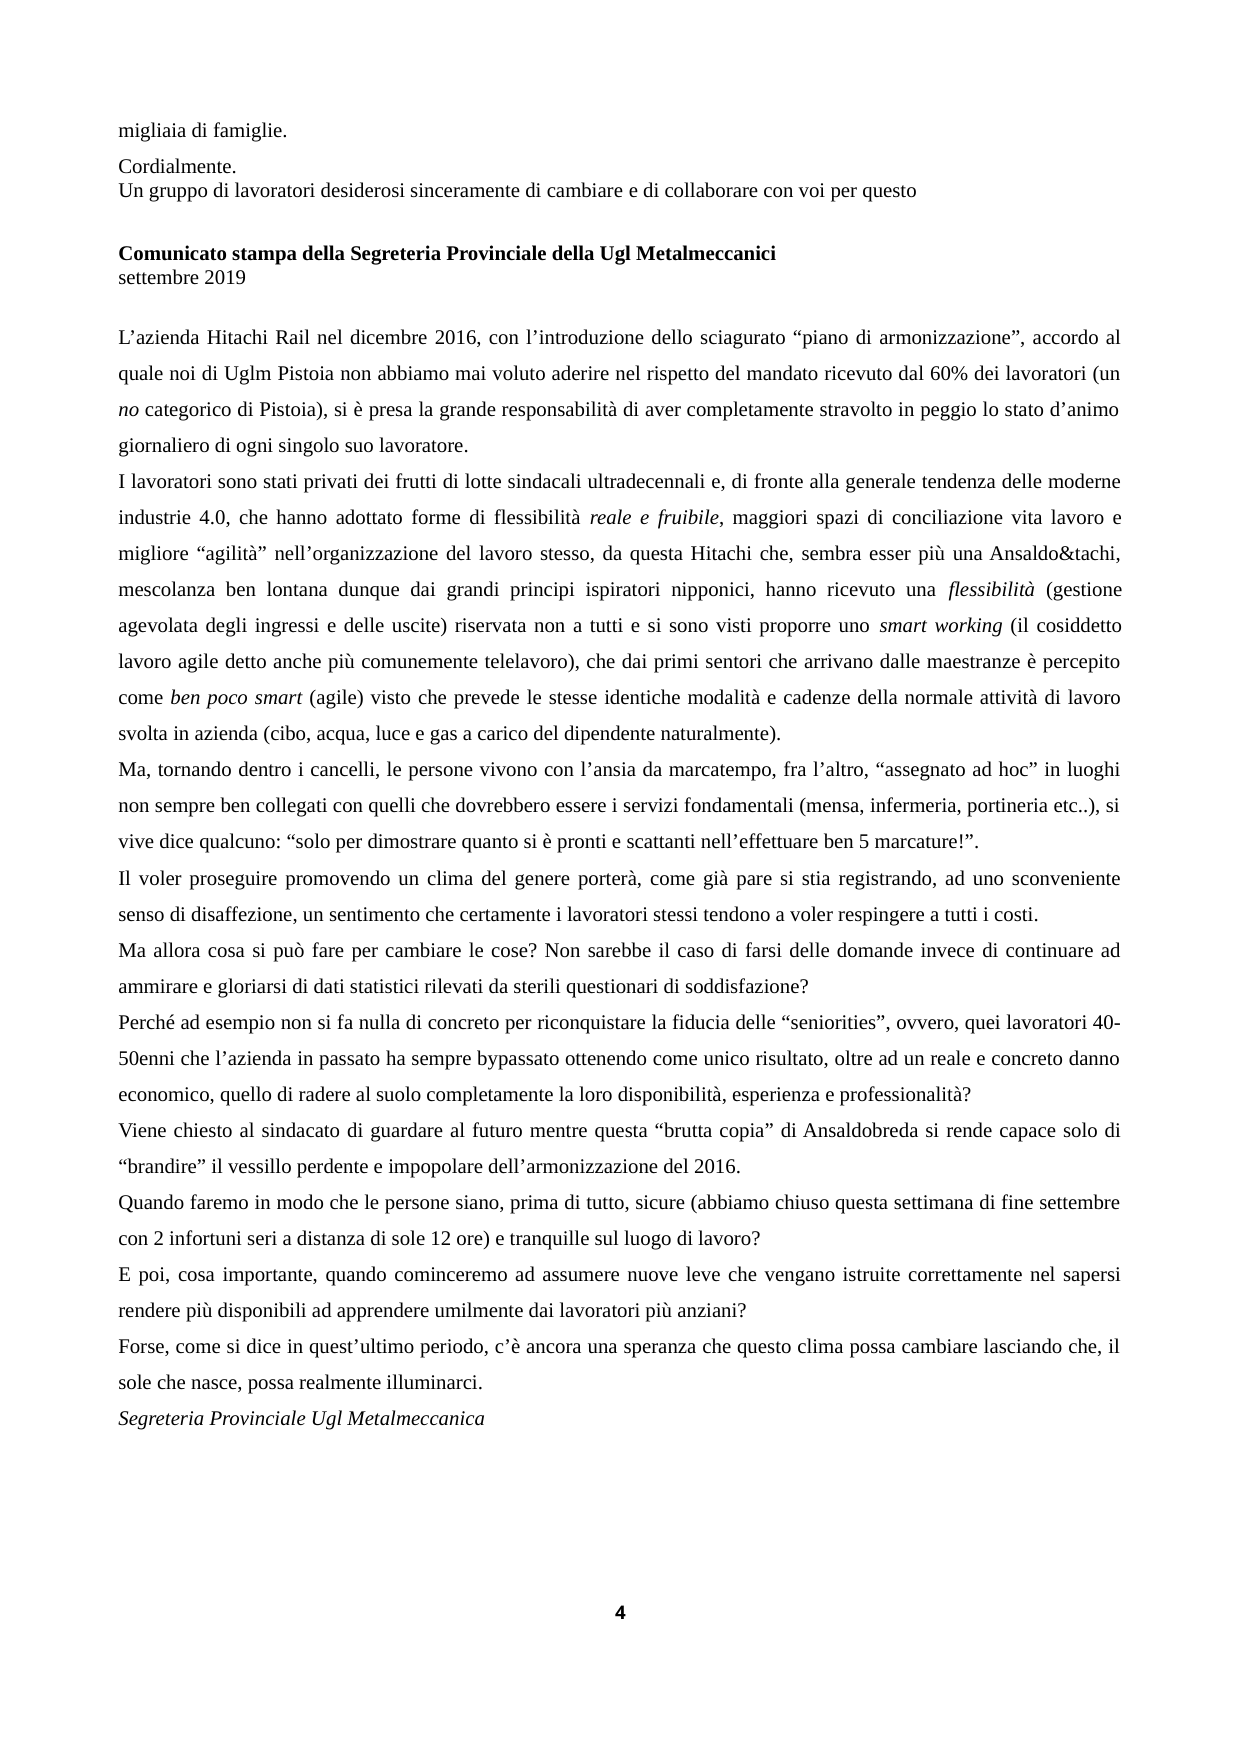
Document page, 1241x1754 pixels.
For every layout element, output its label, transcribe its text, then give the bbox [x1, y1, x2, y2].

text Quando faremo in modo che le persone siano, prima di tutto, sicure (abbiamo chiuso questa settimana di fine settembre con 2 infortuni seri a distanza di sole 12 ore) e tranquille sul luogo di lavoro? [118, 1190, 1122, 1250]
text Forse, come si dice in quest’ultimo periodo, c’è ancora una speranza che questo clima possa cambiare lasciando che, il sole che nasce, possa realmente illuminarci. [118, 1334, 1122, 1394]
text Ma allora cosa si può fare per cambiare le cose? Non sarebbe il caso di farsi delle domande invece di continuare ad ammirare e gloriarsi di dati statistici rilevati da sterili questionari di soddisfazione? [118, 937, 1122, 998]
text settembre 2019 [118, 265, 1122, 289]
text Ma, tornando dentro i cancelli, le persone vivono con l’ansia da marcatempo, fra l’altro, “assegnato ad hoc” in luoghi non sempre ben collegati con quelli che dovrebbero essere i servizi fondamentali (mensa, infermeria, portineria etc..), si vive dice qualcuno: “solo per dimostrare quanto si è pronti e scattanti nell’effettuare ben 5 marcature!”. [118, 757, 1122, 853]
text migliaia di famiglie. [118, 118, 1122, 142]
text Perché ad esempio non si fa nulla di concreto per riconquistare la fiducia delle “seniorities”, ovvero, quei lavoratori 40-50enni che l’azienda in passato ha sempre bypassato ottenendo come unico risultato, oltre ad un reale e concreto danno economico, quello di radere al suolo completamente la loro disponibilità, esperienza e professionalità? [118, 1009, 1122, 1106]
text I lavoratori sono stati privati dei frutti di lotte sindacali ultradecennali e, di fronte alla generale tendenza delle moderne industrie 4.0, che hanno adottato forme di flessibilità reale e fruibile, maggiori spazi di conciliazione vita lavoro e migliore “agilità” nell’organizzazione del lavoro stesso, da questa Hitachi che, sembra esser più una Ansaldo&tachi, mescolanza ben lontana dunque dai grandi principi ispiratori nipponici, hanno ricevuto una flessibilità (gestione agevolata degli ingressi e delle uscite) riservata non a tutti e si sono visti proporre uno smart working (il cosiddetto lavoro agile detto anche più comunemente telelavoro), che dai primi sentori che arrivano dalle maestranze è percepito come ben poco smart (agile) visto che prevede le stesse identiche modalità e cadenze della normale attività di lavoro svolta in azienda (cibo, acqua, luce e gas a carico del dipendente naturalmente). [118, 469, 1122, 745]
text Viene chiesto al sindacato di guardare al futuro mentre questa “brutta copia” di Ansaldobreda si rende capace solo di “brandire” il vessillo perdente e impopolare dell’armonizzazione del 2016. [118, 1118, 1122, 1178]
text Cordialmente. [118, 154, 1122, 178]
text Un gruppo di lavoratori desiderosi sinceramente di cambiare e di collaborare con voi per questo [118, 178, 1122, 202]
text L’azienda Hitachi Rail nel dicembre 2016, con l’introduzione dello sciagurato “piano di armonizzazione”, accordo al quale noi di Uglm Pistoia non abbiamo mai voluto aderire nel rispetto del mandato ricevuto dal 60% dei lavoratori (un no categorico di Pistoia), si è presa la grande responsabilità di aver completamente stravolto in peggio lo stato d’animo giornaliero di ogni singolo suo lavoratore. [118, 325, 1122, 457]
text Il voler proseguire promovendo un clima del genere porterà, come già pare si stia registrando, ad uno sconveniente senso di disaffezione, un sentimento che certamente i lavoratori stessi tendono a voler respingere a tutti i costi. [118, 865, 1122, 926]
text Segreteria Provinciale Ugl Metalmeccanica [118, 1406, 1122, 1430]
text Comunicato stampa della Segreteria Provinciale della Ugl Metalmeccanici [118, 241, 1122, 265]
text E poi, cosa importante, quando cominceremo ad assumere nuove leve che vengano istruite correttamente nel sapersi rendere più disponibili ad apprendere umilmente dai lavoratori più anziani? [118, 1262, 1122, 1322]
